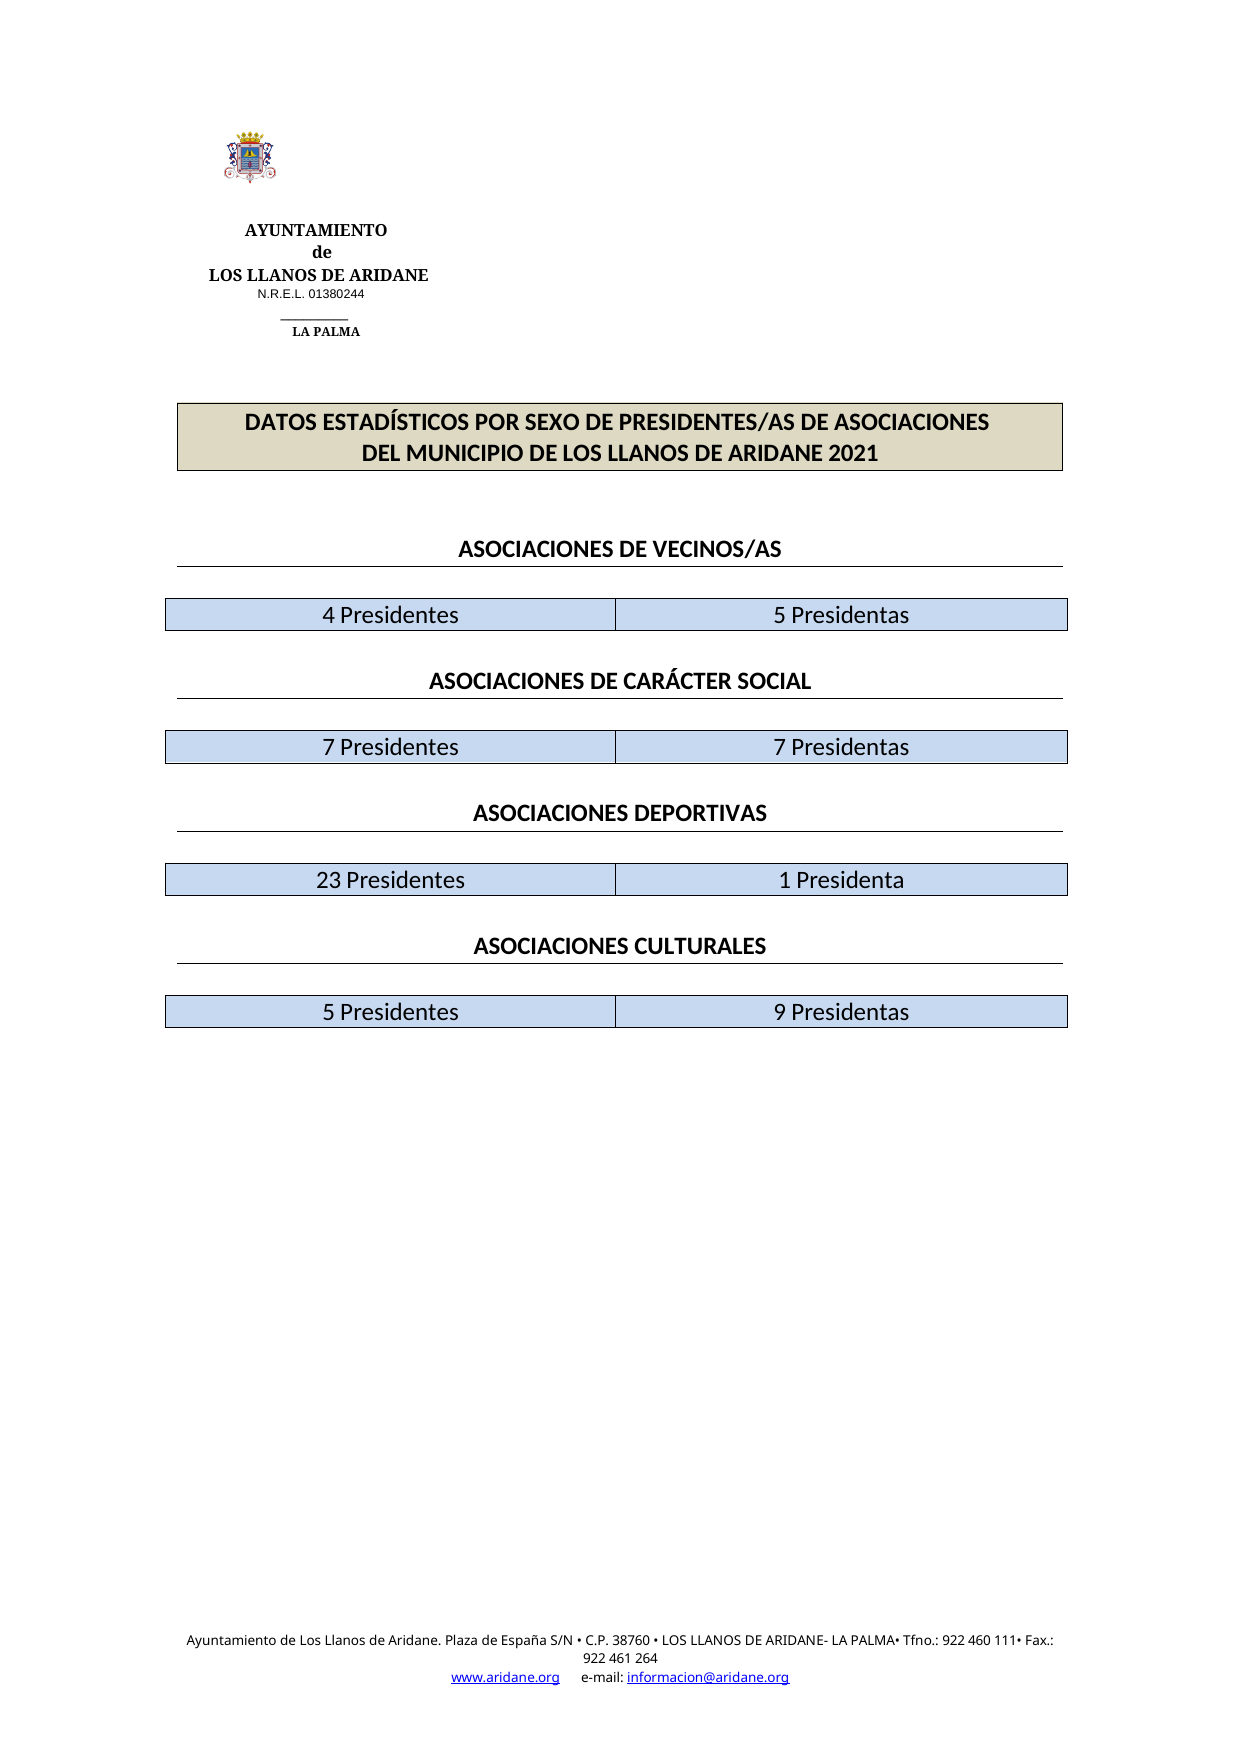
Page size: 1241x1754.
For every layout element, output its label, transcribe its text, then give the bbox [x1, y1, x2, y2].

table_header 4 Presidentes [166, 599, 615, 630]
text ASOCIACIONES DE CARÁCTER SOCIAL [177, 665, 1063, 698]
table_header 1 Presidenta [616, 864, 1067, 895]
text ASOCIACIONES DE VECINOS/AS [177, 533, 1063, 566]
table_header 9 Presidentas [616, 996, 1067, 1027]
text ASOCIACIONES CULTURALES [177, 930, 1063, 963]
table_header 7 Presidentas [616, 731, 1067, 762]
table_header 5 Presidentes [166, 996, 615, 1027]
table_header 5 Presidentas [616, 599, 1067, 630]
text DATOS ESTADÍSTICOS POR SEXO DE PRESIDENTES/AS DE ASOCIACIONES [178, 404, 1062, 433]
text DEL MUNICIPIO DE LOS LLANOS DE ARIDANE 2021 [178, 433, 1062, 470]
text ASOCIACIONES DEPORTIVAS [177, 797, 1063, 831]
picture [223, 131, 277, 184]
table_header 23 Presidentes [166, 864, 615, 895]
table_header 7 Presidentes [166, 731, 615, 762]
